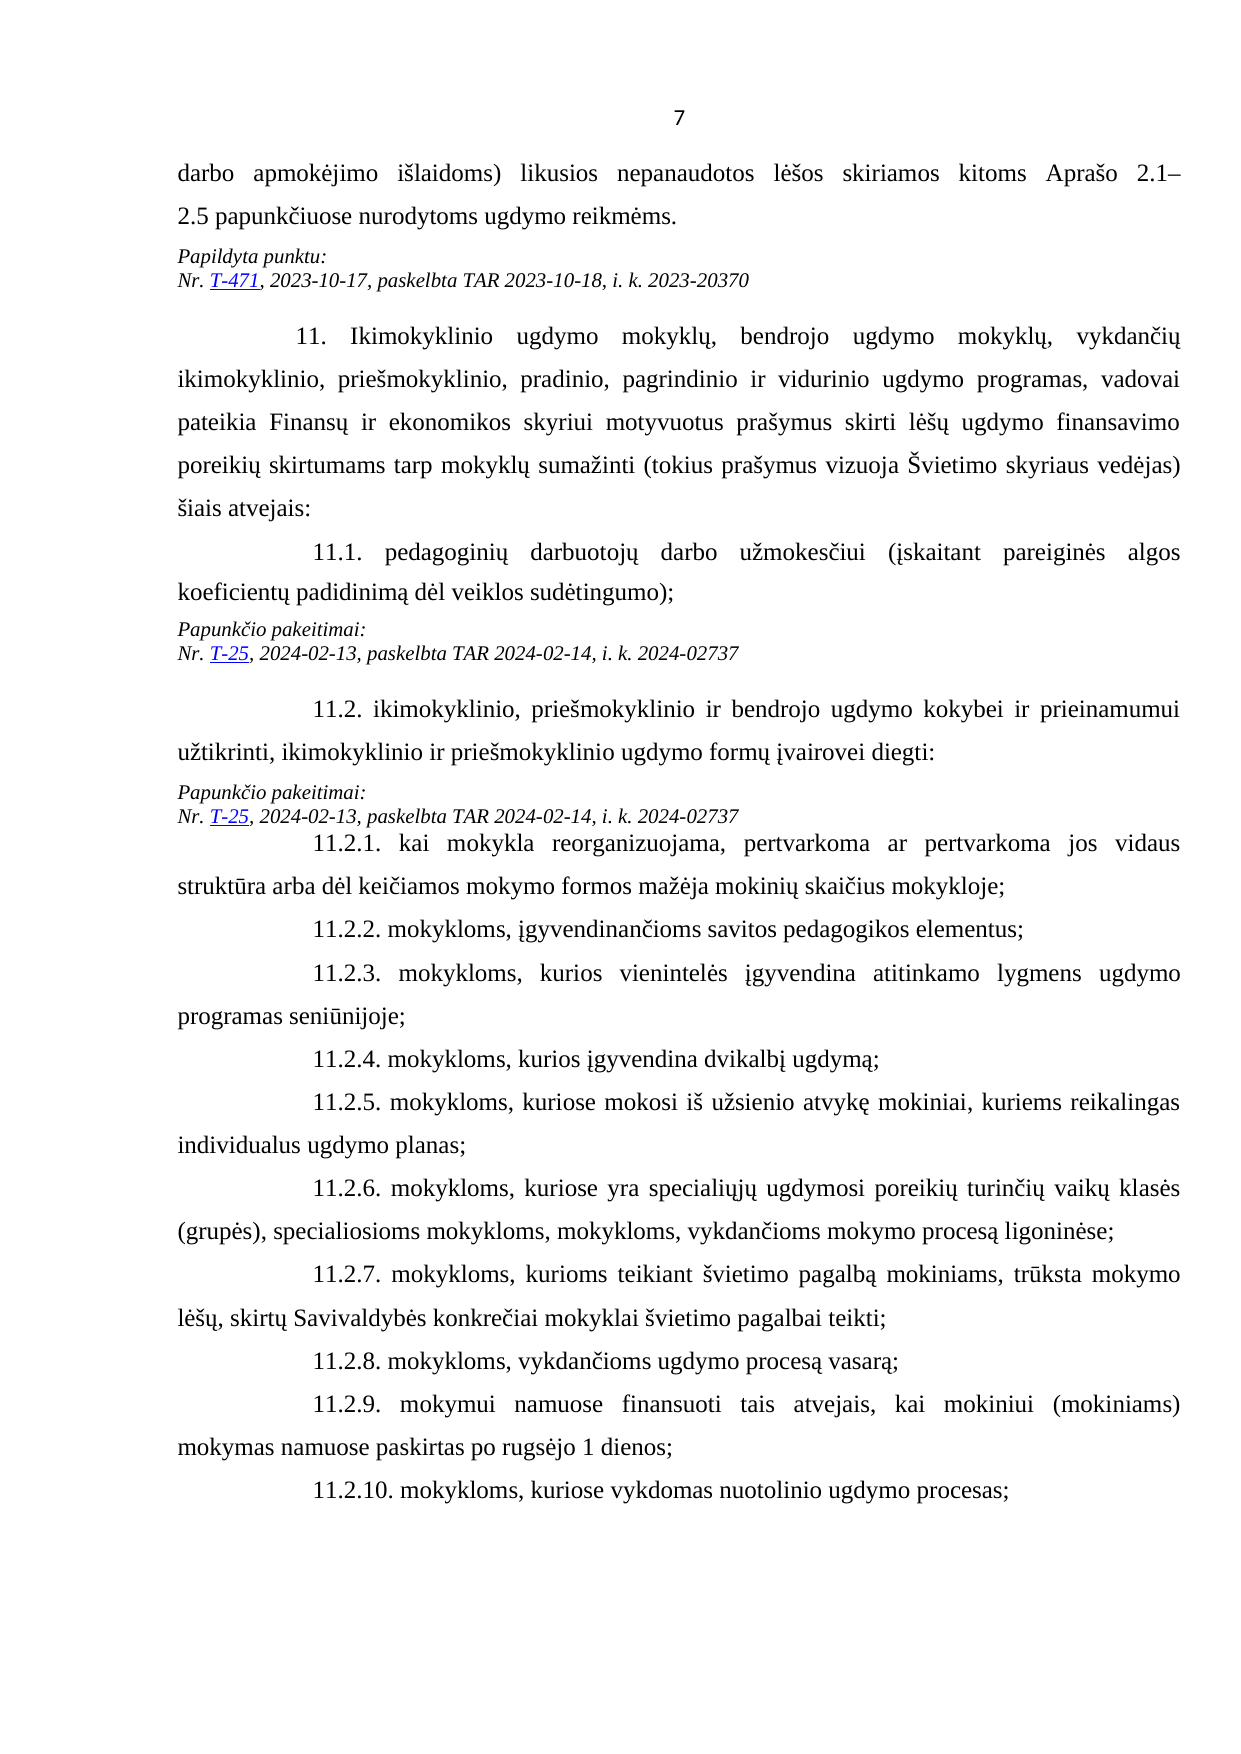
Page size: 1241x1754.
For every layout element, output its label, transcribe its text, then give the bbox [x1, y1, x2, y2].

text Papunkčio pakeitimai: [177, 780, 1181, 804]
text Papildyta punktu: [177, 244, 1181, 268]
text 11.2.4. mokykloms, kurios įgyvendina dvikalbį ugdymą; [177, 1044, 1181, 1073]
text 11.2.3. mokykloms, kurios vienintelės įgyvendina atitinkamo lygmens ugdymo programas seniūnijoje; [177, 958, 1181, 1029]
text Nr. T-471, 2023-10-17, paskelbta TAR 2023-10-18, i. k. 2023-20370 [177, 268, 1181, 292]
text 11.1. pedagoginių darbuotojų darbo užmokesčiui (įskaitant pareiginės algos koeficientų padidinimą dėl veiklos sudėtingumo); [177, 537, 1181, 606]
text 11.2.9. mokymui namuose finansuoti tais atvejais, kai mokiniui (mokiniams) mokymas namuose paskirtas po rugsėjo 1 dienos; [177, 1389, 1181, 1461]
text 11.2.5. mokykloms, kuriose mokosi iš užsienio atvykę mokiniai, kuriems reikalingas individualus ugdymo planas; [177, 1087, 1181, 1159]
text 11.2. ikimokyklinio, priešmokyklinio ir bendrojo ugdymo kokybei ir prieinamumui užtikrinti, ikimokyklinio ir priešmokyklinio ugdymo formų įvairovei diegti: [177, 694, 1181, 766]
text 11.2.7. mokykloms, kurioms teikiant švietimo pagalbą mokiniams, trūksta mokymo lėšų, skirtų Savivaldybės konkrečiai mokyklai švietimo pagalbai teikti; [177, 1259, 1181, 1331]
text 11.2.1. kai mokykla reorganizuojama, pertvarkoma ar pertvarkoma jos vidaus struktūra arba dėl keičiamos mokymo formos mažėja mokinių skaičius mokykloje; [177, 828, 1181, 900]
text 11.2.8. mokykloms, vykdančioms ugdymo procesą vasarą; [177, 1346, 1181, 1374]
text 11.2.2. mokykloms, įgyvendinančioms savitos pedagogikos elementus; [177, 914, 1181, 943]
text 11.2.6. mokykloms, kuriose yra specialiųjų ugdymosi poreikių turinčių vaikų klasės (grupės), specialiosioms mokykloms, mokykloms, vykdančioms mokymo procesą ligoninėse; [177, 1173, 1181, 1245]
text 11. Ikimokyklinio ugdymo mokyklų, bendrojo ugdymo mokyklų, vykdančių ikimokyklinio, priešmokyklinio, pradinio, pagrindinio ir vidurinio ugdymo programas, vadovai pateikia Finansų ir ekonomikos skyriui motyvuotus prašymus skirti lėšų ugdymo finansavimo poreikių skirtumams tarp mokyklų sumažinti (tokius prašymus vizuoja Švietimo skyriaus vedėjas) šiais atvejais: [177, 321, 1181, 522]
text Nr. T-25, 2024-02-13, paskelbta TAR 2024-02-14, i. k. 2024-02737 [177, 804, 1181, 828]
text Papunkčio pakeitimai: [177, 617, 1181, 641]
text Nr. T-25, 2024-02-13, paskelbta TAR 2024-02-14, i. k. 2024-02737 [177, 641, 1181, 665]
text 11.2.10. mokykloms, kuriose vykdomas nuotolinio ugdymo procesas; [177, 1475, 1181, 1504]
text darbo apmokėjimo išlaidoms) likusios nepanaudotos lėšos skiriamos kitoms Aprašo 2.1–2.5 papunkčiuose nurodytoms ugdymo reikmėms. [177, 158, 1181, 230]
